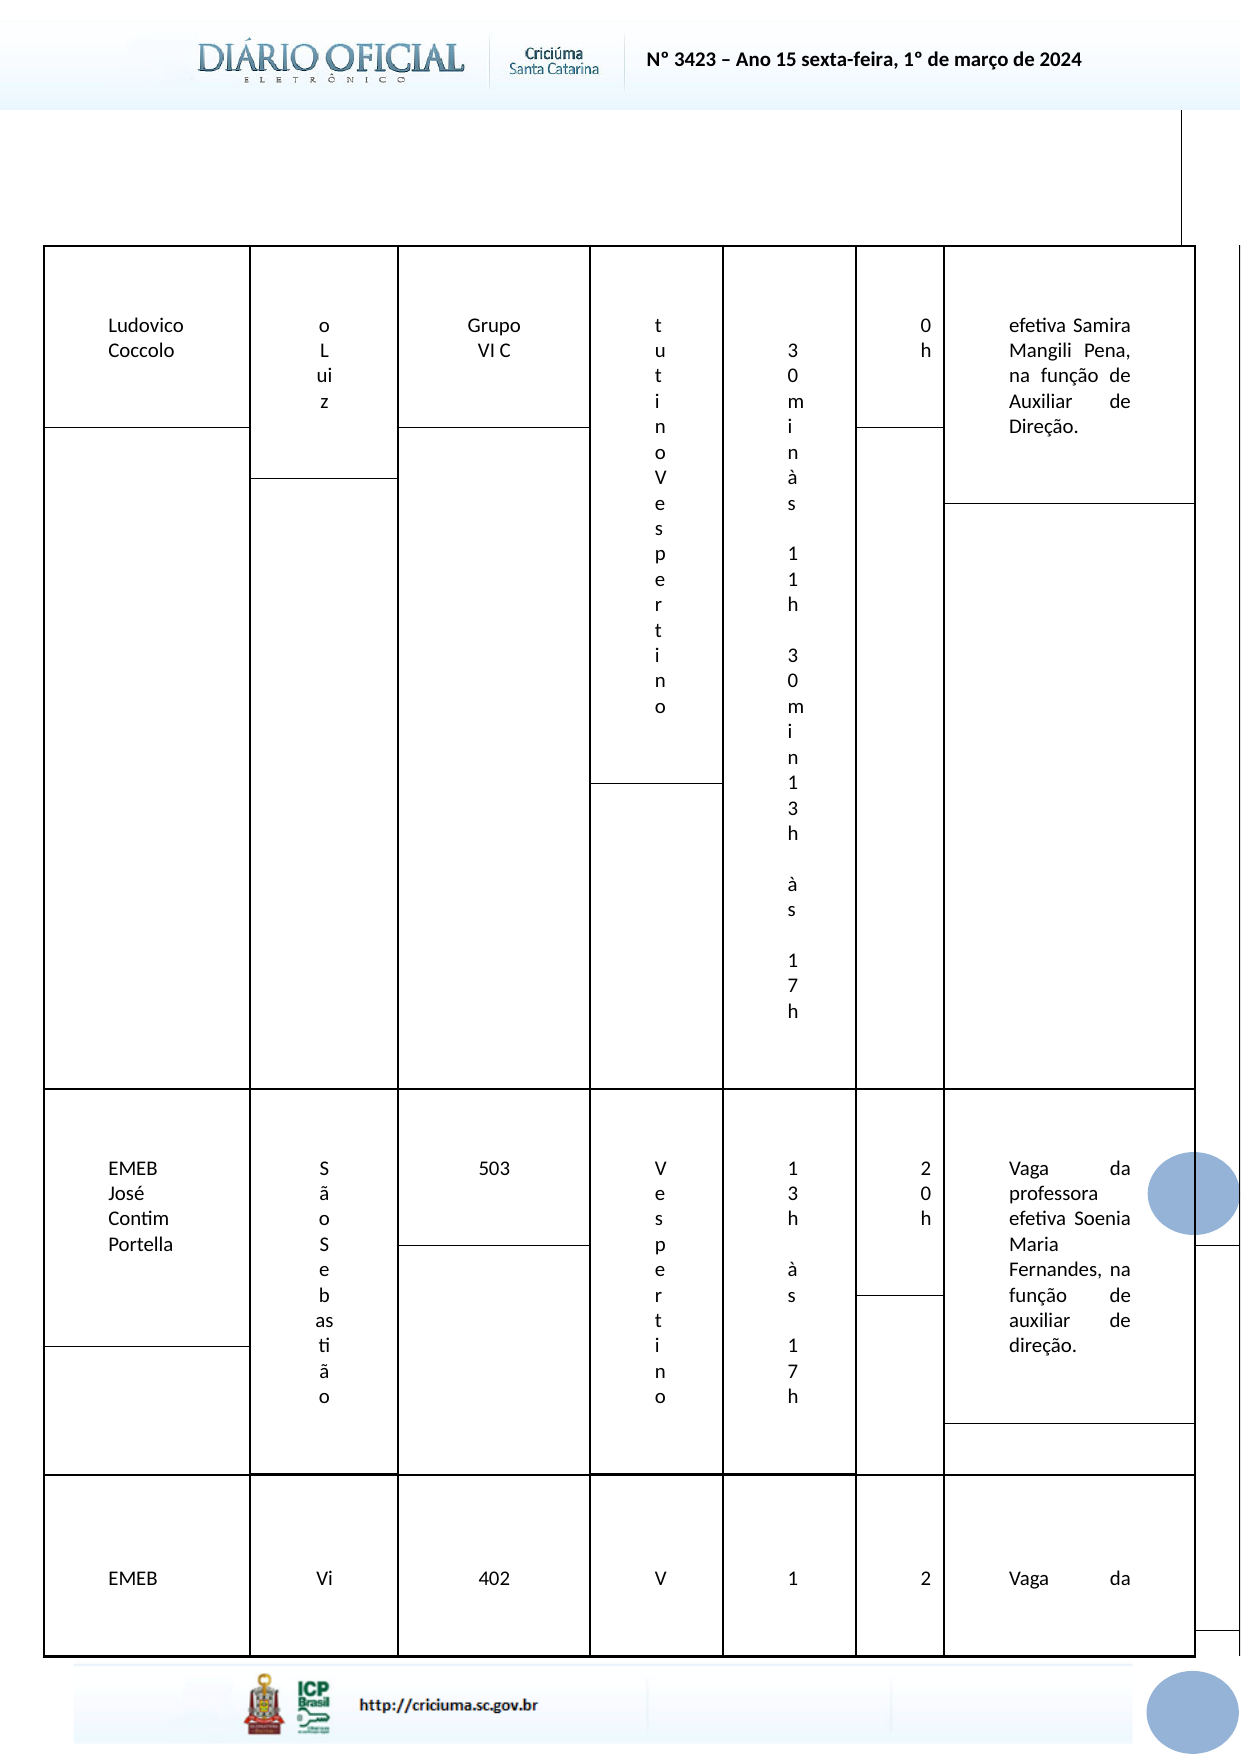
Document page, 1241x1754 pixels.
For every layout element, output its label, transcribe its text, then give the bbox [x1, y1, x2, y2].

table_cell [1196, 1206, 1239, 1245]
table_cell Vespertino [591, 1090, 722, 1473]
table_cell [399, 428, 589, 1088]
table_cell Vaga da professora efetiva Soenia Maria Fernandes, na função de auxiliar de direção. [945, 1090, 1194, 1423]
table_cell São Sebastião [251, 1090, 397, 1473]
table_cell 503 [399, 1090, 589, 1245]
table_cell [1196, 1246, 1239, 1473]
table_cell [45, 428, 249, 1088]
table_cell tutino Vespertino [591, 247, 722, 783]
table_cell 402 [399, 1476, 589, 1655]
table_cell [857, 1296, 943, 1473]
table_cell [45, 1347, 249, 1473]
table_cell [399, 1246, 589, 1473]
table_cell [1196, 245, 1239, 1088]
table_cell 30min às 11h 30min 13h às 17h [724, 247, 855, 1088]
table_cell [251, 479, 397, 1088]
table_cell 1 [724, 1476, 855, 1655]
table_cell efetiva Samira Mangili Pena, na função de Auxiliar de Direção. [945, 247, 1194, 503]
table_cell [945, 504, 1194, 1088]
table_cell 0h [857, 247, 943, 427]
table_cell 2 [857, 1476, 943, 1655]
table_cell V [591, 1476, 722, 1655]
table_cell 20h [857, 1090, 943, 1295]
table_cell EMEB [45, 1476, 249, 1655]
table_cell [1196, 1474, 1239, 1630]
table_cell Vi [251, 1476, 397, 1655]
table_cell [945, 1424, 1194, 1473]
table_cell Vaga da [945, 1476, 1194, 1655]
table_cell 13h às 17h [724, 1090, 855, 1473]
table_cell [1196, 1088, 1239, 1181]
table_cell [1196, 1631, 1239, 1656]
table_cell o Luiz [251, 247, 397, 478]
table_cell Grupo VI C [399, 247, 589, 427]
table_cell EMEB José Contim Portella [45, 1090, 249, 1346]
table_cell [857, 428, 943, 1088]
table_cell Ludovico Coccolo [45, 247, 249, 427]
table_cell [591, 784, 722, 1088]
